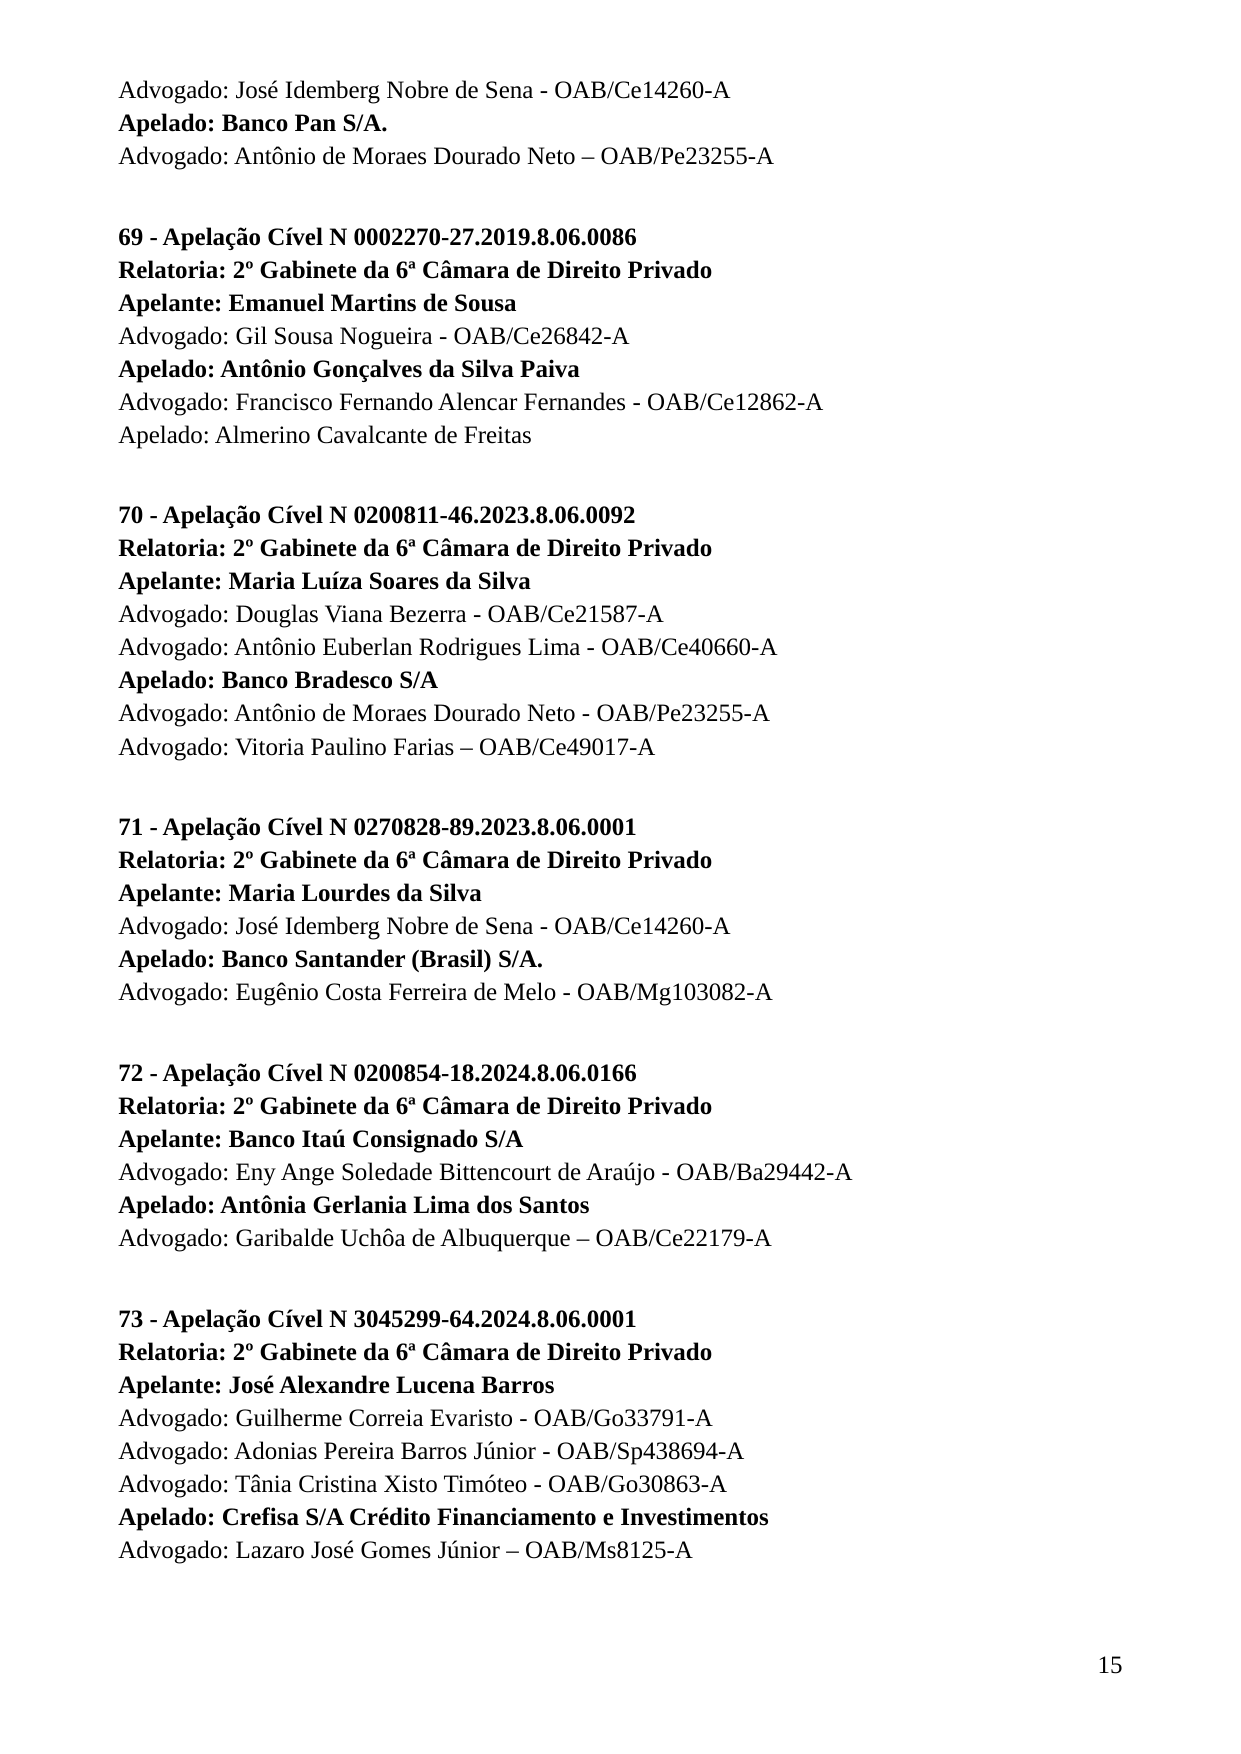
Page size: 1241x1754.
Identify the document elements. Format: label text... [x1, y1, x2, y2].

text 72 - Apelação Cível N 0200854-18.2024.8.06.0166 Relatoria: 2º Gabinete da 6ª Câmara de Direito Privado Apelante: Banco Itaú Consignado S/A Advogado: Eny Ange Soledade Bittencourt de Araújo - OAB/Ba29442-A Apelado: Antônia Gerlania Lima dos Santos Advogado: Garibalde Uchôa de Albuquerque – OAB/Ce22179-A [118, 1025, 1122, 1252]
text 73 - Apelação Cível N 3045299-64.2024.8.06.0001 Relatoria: 2º Gabinete da 6ª Câmara de Direito Privado Apelante: José Alexandre Lucena Barros Advogado: Guilherme Correia Evaristo - OAB/Go33791-A Advogado: Adonias Pereira Barros Júnior - OAB/Sp438694-A Advogado: Tânia Cristina Xisto Timóteo - OAB/Go30863-A Apelado: Crefisa S/A Crédito Financiamento e Investimentos Advogado: Lazaro José Gomes Júnior – OAB/Ms8125-A [118, 1271, 1122, 1563]
text [118, 1582, 1122, 1644]
text Advogado: José Idemberg Nobre de Sena - OAB/Ce14260-A Apelado: Banco Pan S/A. Advogado: Antônio de Moraes Dourado Neto – OAB/Pe23255-A [118, 75, 1122, 170]
text 71 - Apelação Cível N 0270828-89.2023.8.06.0001 Relatoria: 2º Gabinete da 6ª Câmara de Direito Privado Apelante: Maria Lourdes da Silva Advogado: José Idemberg Nobre de Sena - OAB/Ce14260-A Apelado: Banco Santander (Brasil) S/A. Advogado: Eugênio Costa Ferreira de Melo - OAB/Mg103082-A [118, 779, 1122, 1006]
text 70 - Apelação Cível N 0200811-46.2023.8.06.0092 Relatoria: 2º Gabinete da 6ª Câmara de Direito Privado Apelante: Maria Luíza Soares da Silva Advogado: Douglas Viana Bezerra - OAB/Ce21587-A Advogado: Antônio Euberlan Rodrigues Lima - OAB/Ce40660-A Apelado: Banco Bradesco S/A Advogado: Antônio de Moraes Dourado Neto - OAB/Pe23255-A Advogado: Vitoria Paulino Farias – OAB/Ce49017-A [118, 467, 1122, 760]
text 69 - Apelação Cível N 0002270-27.2019.8.06.0086 Relatoria: 2º Gabinete da 6ª Câmara de Direito Privado Apelante: Emanuel Martins de Sousa Advogado: Gil Sousa Nogueira - OAB/Ce26842-A Apelado: Antônio Gonçalves da Silva Paiva Advogado: Francisco Fernando Alencar Fernandes - OAB/Ce12862-A Apelado: Almerino Cavalcante de Freitas [118, 189, 1122, 448]
